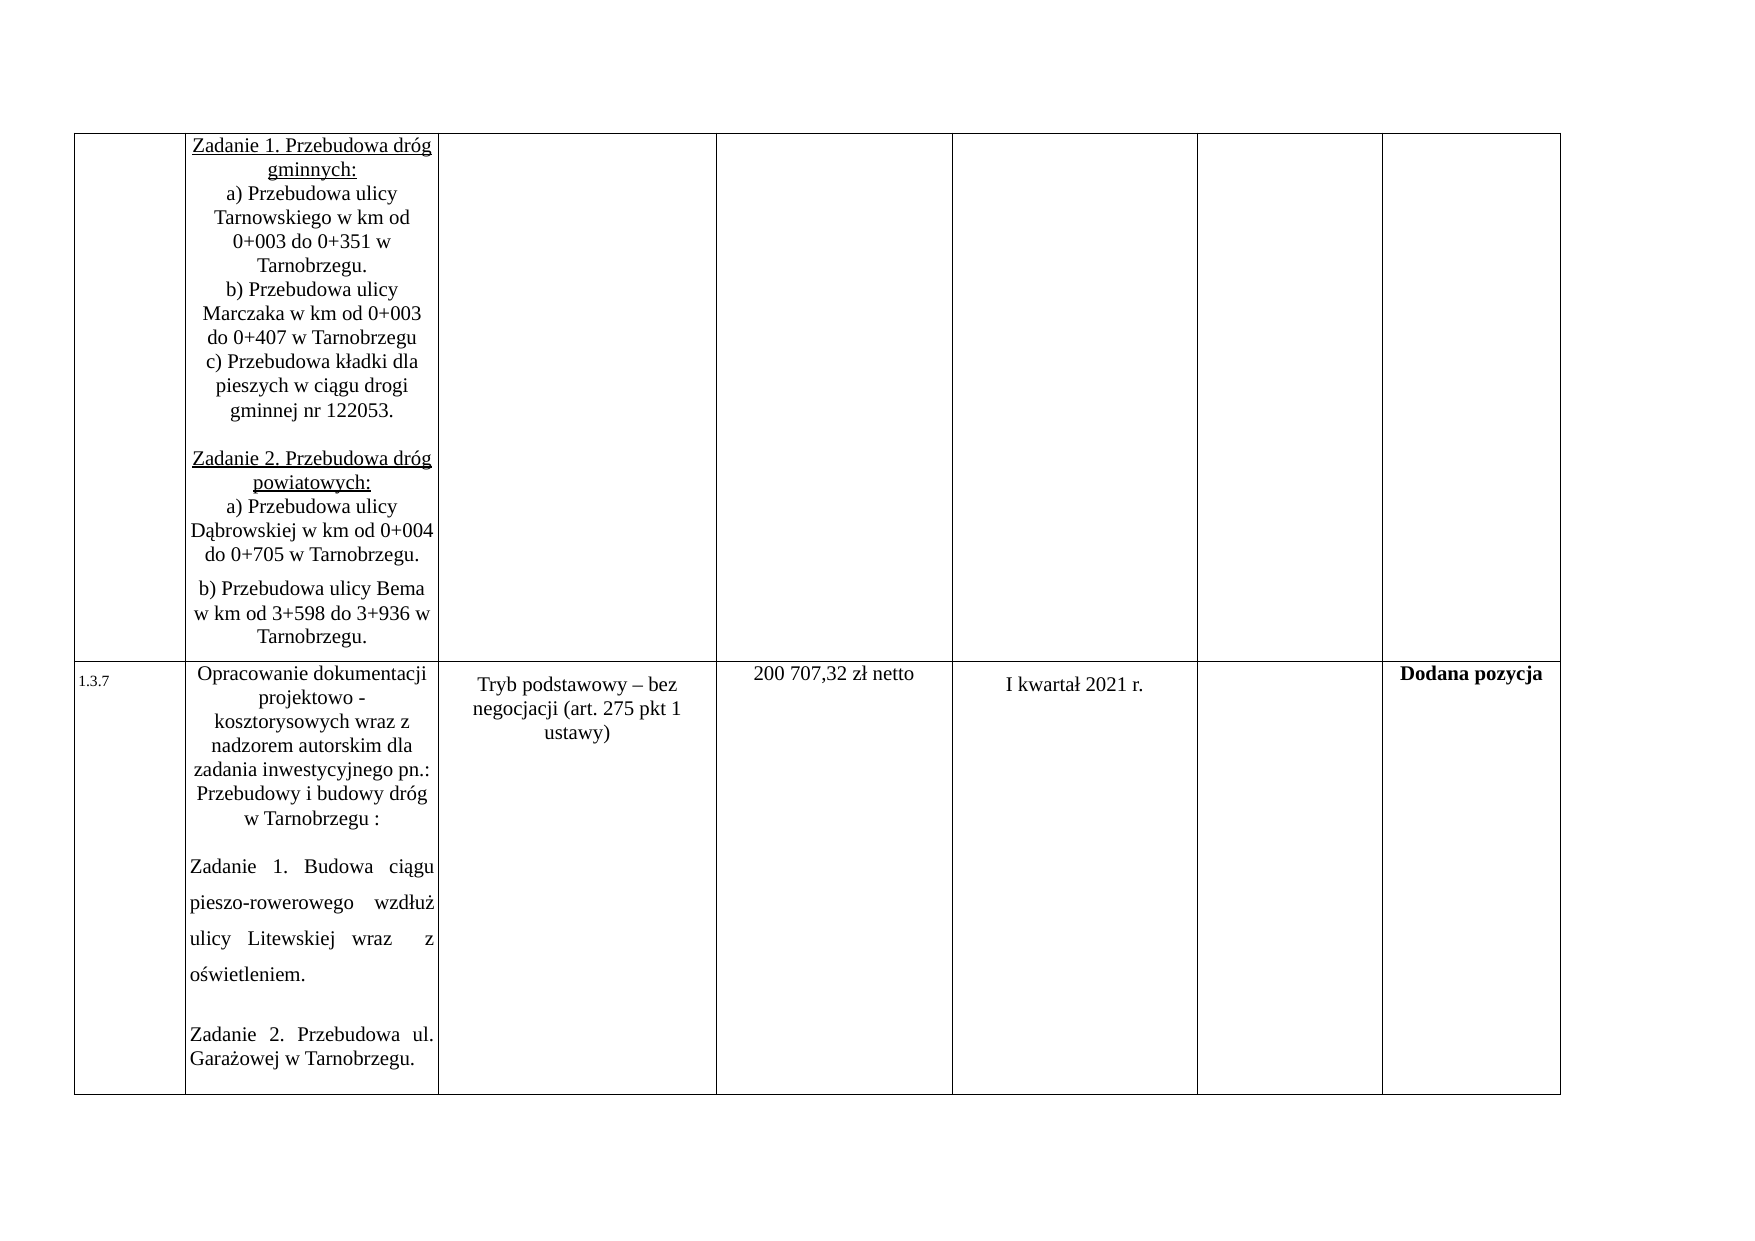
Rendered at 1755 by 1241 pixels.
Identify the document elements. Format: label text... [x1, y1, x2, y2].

table_cell 200 707,32 zł netto [717, 662, 952, 1094]
table_cell Opracowanie dokumentacji projektowo - kosztorysowych wraz z nadzorem autorskim dla zadania inwestycyjnego pn.: Przebudowy i budowy dróg w Tarnobrzegu : Zadanie 1. Budowa ciągu pieszo-rowerowego wzdłuż ulicy Litewskiej wraz z oświetleniem. Zadanie 2. Przebudowa ul. Garażowej w Tarnobrzegu. [186, 662, 438, 1094]
table_cell [1198, 134, 1382, 661]
table_cell [75, 134, 185, 661]
table_cell [1198, 662, 1382, 1094]
table_cell I kwartał 2021 r. [953, 662, 1197, 1094]
table_cell Dodana pozycja [1383, 662, 1560, 1094]
table_cell [717, 134, 952, 661]
table_cell 1.3.7 [75, 662, 185, 1094]
table_cell [953, 134, 1197, 661]
table_cell Tryb podstawowy – bez negocjacji (art. 275 pkt 1 ustawy) [439, 662, 716, 1094]
table_cell Zadanie 1. Przebudowa dróg gminnych: a) Przebudowa ulicy Tarnowskiego w km od 0+003 do 0+351 w Tarnobrzegu. b) Przebudowa ulicy Marczaka w km od 0+003 do 0+407 w Tarnobrzegu c) Przebudowa kładki dla pieszych w ciągu drogi gminnej nr 122053. Zadanie 2. Przebudowa dróg powiatowych: a) Przebudowa ulicy Dąbrowskiej w km od 0+004 do 0+705 w Tarnobrzegu. b) Przebudowa ulicy Bema w km od 3+598 do 3+936 w Tarnobrzegu. [186, 134, 438, 661]
table_cell [1383, 134, 1560, 661]
table_cell [439, 134, 716, 661]
